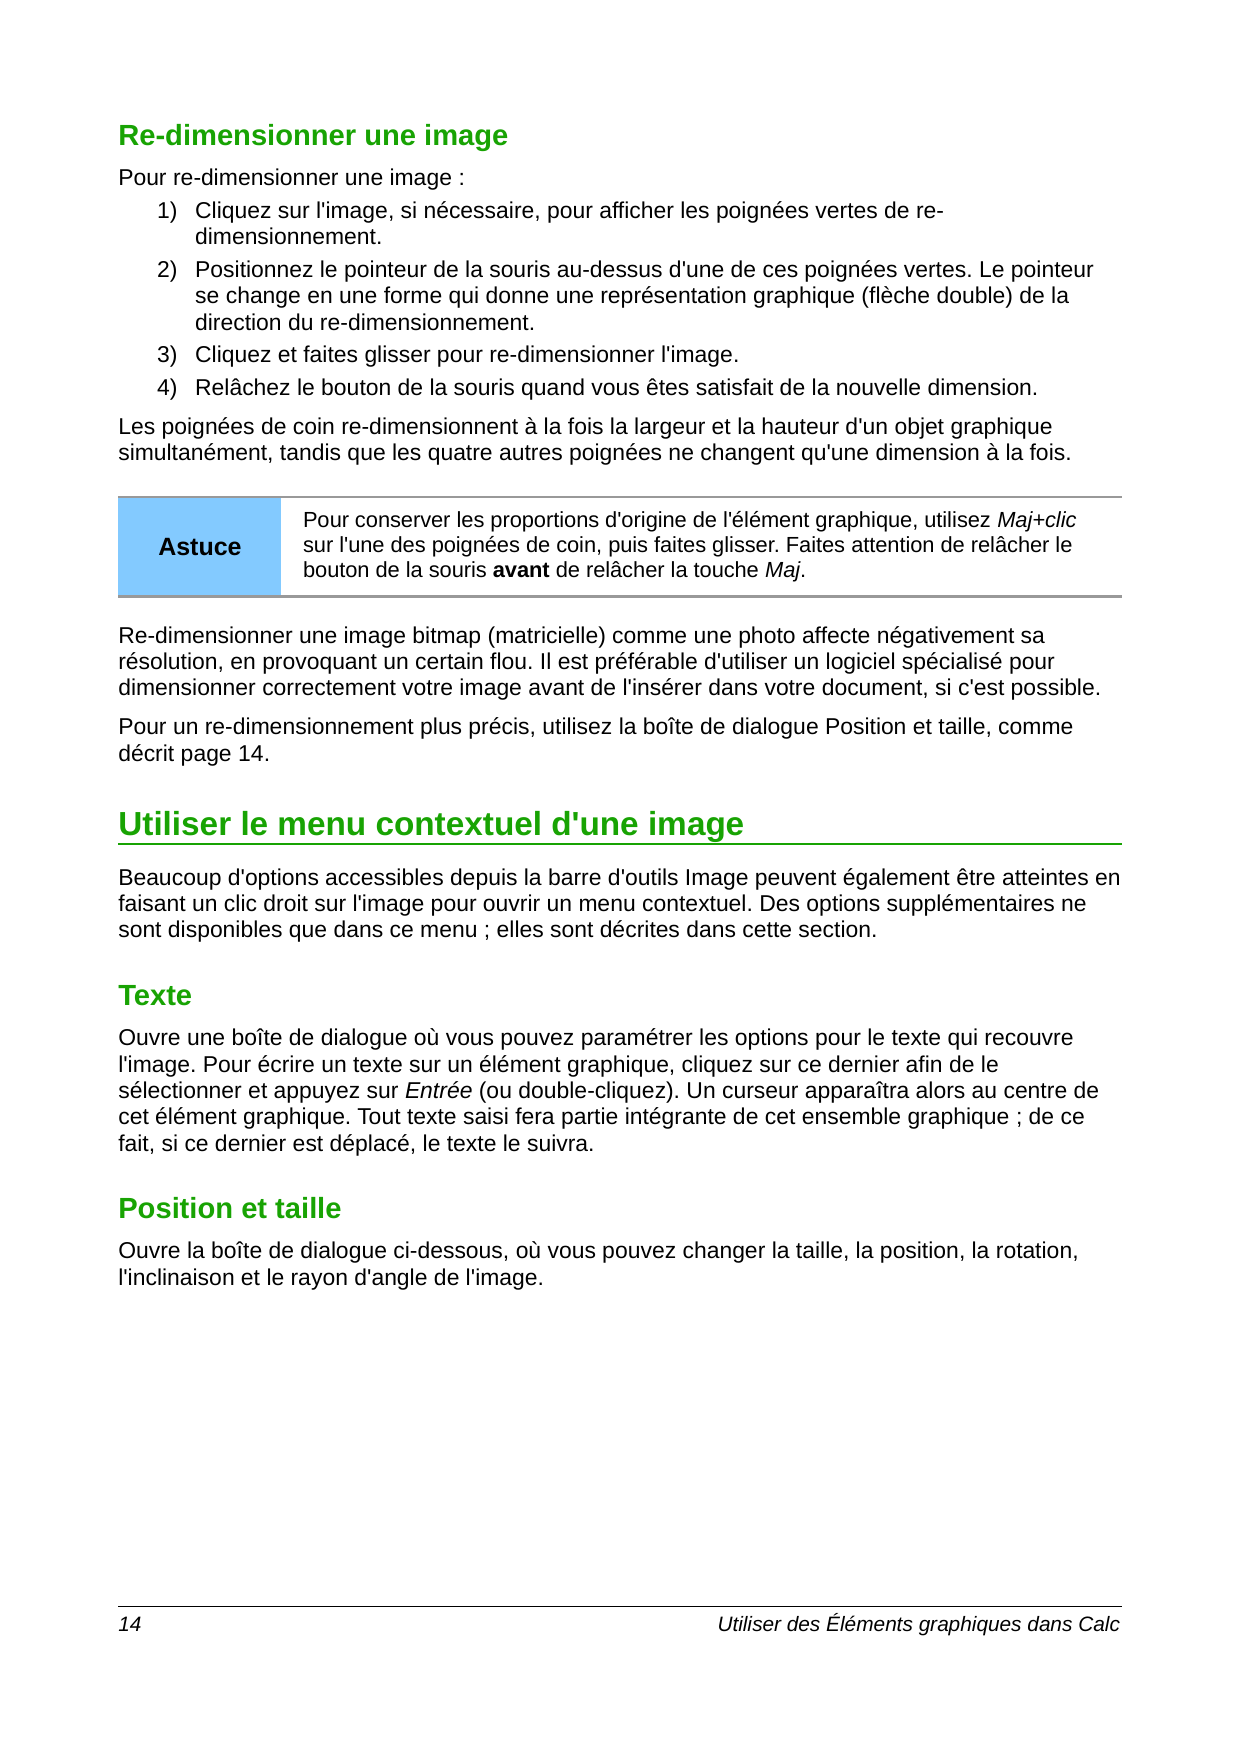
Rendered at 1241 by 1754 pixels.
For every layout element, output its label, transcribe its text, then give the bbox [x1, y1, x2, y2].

list Cliquez sur l'image, si nécessaire, pour afficher les poignées vertes de re-dimensionnement. [177, 197, 1122, 249]
text Les poignées de coin re-dimensionnent à la fois la largeur et la hauteur d'un objet graphique simultanément, tandis que les quatre autres poignées ne changent qu'une dimension à la fois. [118, 413, 1122, 465]
subtitle Re-dimensionner une image [118, 118, 1122, 152]
list Positionnez le pointeur de la souris au-dessus d'une de ces poignées vertes. Le pointeur se change en une forme qui donne une représentation graphique (flèche double) de la direction du re-dimensionnement. [177, 256, 1122, 335]
table_header Astuce [118, 498, 281, 595]
subtitle Texte [118, 978, 1122, 1012]
subtitle Position et taille [118, 1191, 1122, 1225]
text Ouvre une boîte de dialogue où vous pouvez paramétrer les options pour le texte qui recouvre l'image. Pour écrire un texte sur un élément graphique, cliquez sur ce dernier afin de le sélectionner et appuyez sur Entrée (ou double-cliquez). Un curseur apparaîtra alors au centre de cet élément graphique. Tout texte saisi fera partie intégrante de cet ensemble graphique ; de ce fait, si ce dernier est déplacé, le texte le suivra. [118, 1024, 1122, 1156]
text Ouvre la boîte de dialogue ci-dessous, où vous pouvez changer la taille, la position, la rotation, l'inclinaison et le rayon d'angle de l'image. [118, 1237, 1122, 1290]
list Pour re-dimensionner une image : [118, 164, 1122, 190]
text Re-dimensionner une image bitmap (matricielle) comme une photo affecte négativement sa résolution, en provoquant un certain flou. Il est préférable d'utiliser un logiciel spécialisé pour dimensionner correctement votre image avant de l'insérer dans votre document, si c'est possible. [118, 622, 1122, 701]
list Relâchez le bouton de la souris quand vous êtes satisfait de la nouvelle dimension. [177, 374, 1122, 400]
text Beaucoup d'options accessibles depuis la barre d'outils Image peuvent également être atteintes en faisant un clic droit sur l'image pour ouvrir un menu contextuel. Des options supplémentaires ne sont disponibles que dans ce menu ; elles sont décrites dans cette section. [118, 864, 1122, 943]
list Cliquez et faites glisser pour re-dimensionner l'image. [177, 341, 1122, 367]
table_header Pour conserver les proportions d'origine de l'élément graphique, utilisez Maj+clic sur l'une des poignées de coin, puis faites glisser. Faites attention de relâcher le bouton de la souris avant de relâcher la touche Maj. [281, 498, 1122, 595]
list Pour un re-dimensionnement plus précis, utilisez la boîte de dialogue Position et taille, comme décrit page 14. [118, 713, 1122, 766]
subtitle Utiliser le menu contextuel d'une image [118, 804, 1122, 843]
